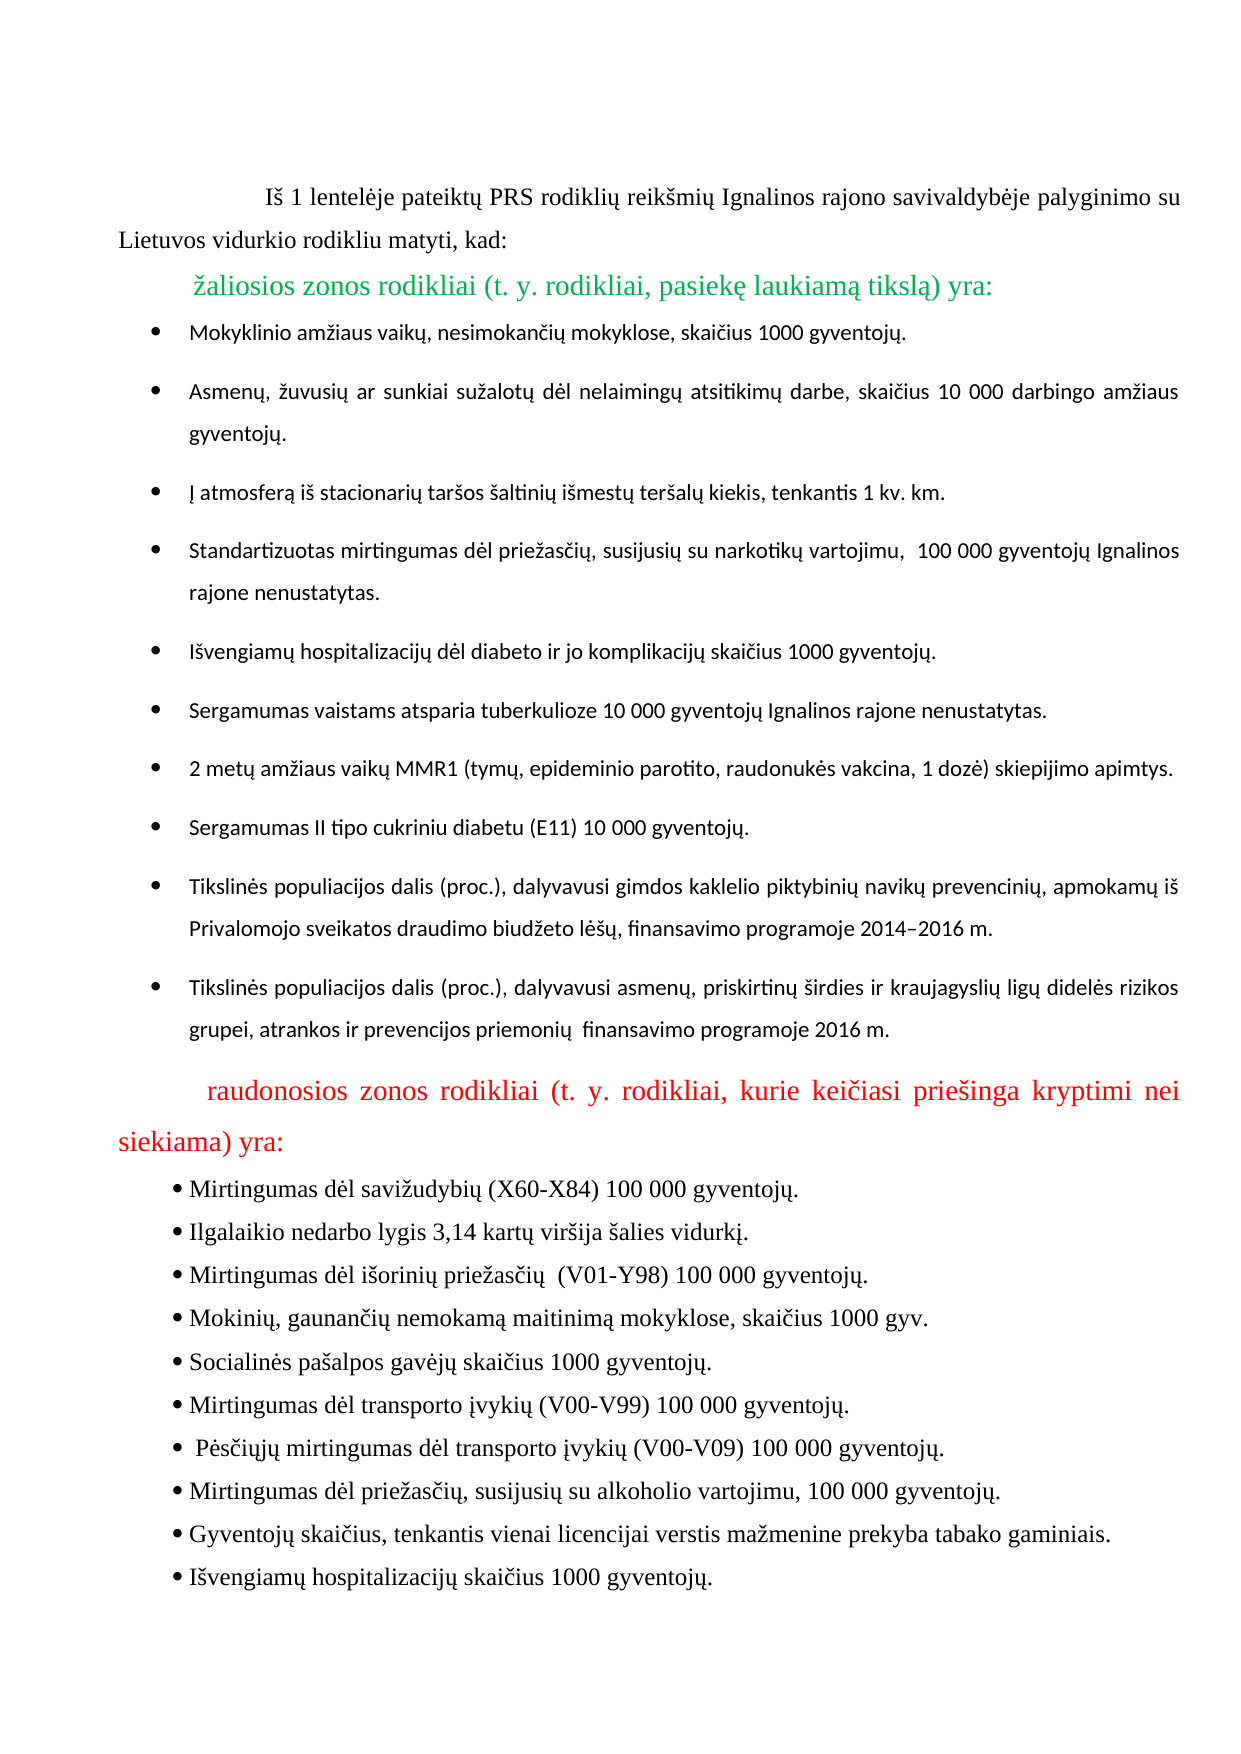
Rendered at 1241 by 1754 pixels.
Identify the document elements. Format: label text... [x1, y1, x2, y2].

text  Pėsčiųjų mirtingumas dėl transporto įvykių (V00-V09) 100 000 gyventojų. [173, 1433, 1181, 1462]
text  Mokinių, gaunančių nemokamą maitinimą mokyklose, skaičius 1000 gyv. [173, 1303, 1181, 1332]
text žaliosios zonos rodikliai (t. y. rodikliai, pasiekę laukiamą tikslą) yra: [118, 268, 1181, 301]
text  Gyventojų skaičius, tenkantis vienai licencijai verstis mažmenine prekyba tabako gaminiais. [173, 1519, 1181, 1548]
text  Išvengiamų hospitalizacijų dėl diabeto ir jo komplikacijų skaičius 1000 gyventojų. [151, 637, 1181, 665]
text  Standartizuotas mirtingumas dėl priežasčių, susijusių su narkotikų vartojimu, 100 000 gyventojų Ignalinos rajone nenustatytas. [151, 536, 1181, 606]
text  Tikslinės populiacijos dalis (proc.), dalyvavusi gimdos kaklelio piktybinių navikų prevencinių, apmokamų iš Privalomojo sveikatos draudimo biudžeto lėšų, finansavimo programoje 2014–2016 m. [151, 872, 1181, 942]
text  2 metų amžiaus vaikų MMR1 (tymų, epideminio parotito, raudonukės vakcina, 1 dozė) skiepijimo apimtys. [151, 754, 1181, 783]
text  Mirtingumas dėl priežasčių, susijusių su alkoholio vartojimu, 100 000 gyventojų. [173, 1476, 1181, 1505]
text  Mokyklinio amžiaus vaikų, nesimokančių mokyklose, skaičius 1000 gyventojų. [151, 318, 1181, 346]
text raudonosios zonos rodikliai (t. y. rodikliai, kurie keičiasi priešinga kryptimi nei siekiama) yra: [118, 1073, 1181, 1157]
text  Tikslinės populiacijos dalis (proc.), dalyvavusi asmenų, priskirtinų širdies ir kraujagyslių ligų didelės rizikos grupei, atrankos ir prevencijos priemonių finansavimo programoje 2016 m. [151, 973, 1181, 1043]
text  Išvengiamų hospitalizacijų skaičius 1000 gyventojų. [173, 1562, 1181, 1591]
text  Mirtingumas dėl savižudybių (X60-X84) 100 000 gyventojų. [173, 1174, 1181, 1203]
text  Asmenų, žuvusių ar sunkiai sužalotų dėl nelaimingų atsitikimų darbe, skaičius 10 000 darbingo amžiaus gyventojų. [151, 377, 1181, 447]
text Iš 1 lentelėje pateiktų PRS rodiklių reikšmių Ignalinos rajono savivaldybėje palyginimo su Lietuvos vidurkio rodikliu matyti, kad: [118, 182, 1181, 253]
text  Mirtingumas dėl transporto įvykių (V00-V99) 100 000 gyventojų. [173, 1390, 1181, 1418]
text  Ilgalaikio nedarbo lygis 3,14 kartų viršija šalies vidurkį. [173, 1217, 1181, 1246]
text  Mirtingumas dėl išorinių priežasčių (V01-Y98) 100 000 gyventojų. [173, 1260, 1181, 1289]
text  Sergamumas II tipo cukriniu diabetu (E11) 10 000 gyventojų. [151, 813, 1181, 841]
text  Sergamumas vaistams atsparia tuberkulioze 10 000 gyventojų Ignalinos rajone nenustatytas. [151, 696, 1181, 724]
text  Į atmosferą iš stacionarių taršos šaltinių išmestų teršalų kiekis, tenkantis 1 kv. km. [151, 478, 1181, 506]
text  Socialinės pašalpos gavėjų skaičius 1000 gyventojų. [173, 1347, 1181, 1375]
